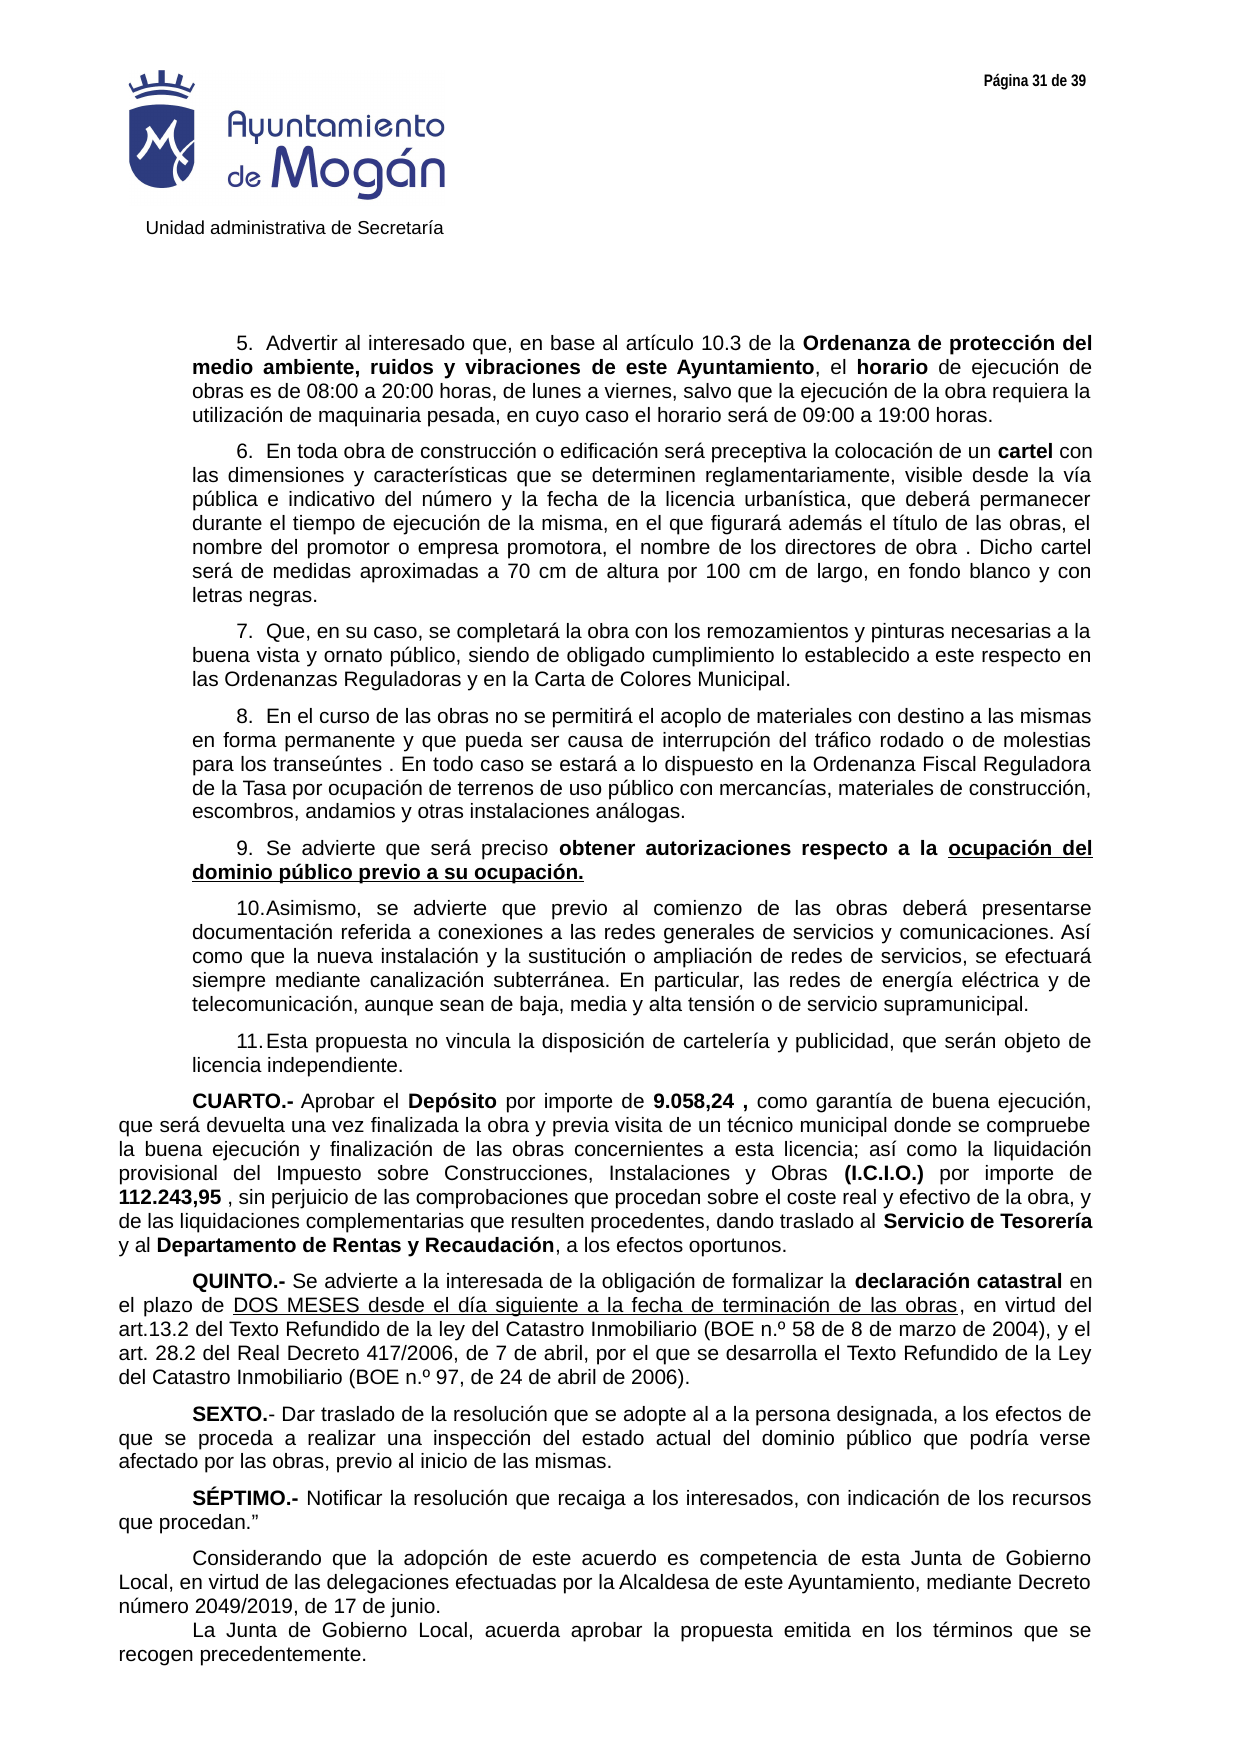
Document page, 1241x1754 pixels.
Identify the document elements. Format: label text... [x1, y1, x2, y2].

text La Junta de Gobierno Local, acuerda aprobar la propuesta emitida en los términos que se recogen precedentemente. [118, 1618, 1092, 1666]
text Considerando que la adopción de este acuerdo es competencia de esta Junta de Gobierno Local, en virtud de las delegaciones efectuadas por la Alcaldesa de este Ayuntamiento, mediante Decreto número 2049/2019, de 17 de junio. [118, 1546, 1092, 1618]
list En el curso de las obras no se permitirá el acoplo de materiales con destino a las mismas en forma permanente y que pueda ser causa de interrupción del tráfico rodado o de molestias para los transeúntes . En todo caso se estará a lo dispuesto en la Ordenanza Fiscal Reguladora de la Tasa por ocupación de terrenos de uso público con mercancías, materiales de construcción, escombros, andamios y otras instalaciones análogas. [162, 703, 1092, 823]
list Asimismo, se advierte que previo al comienzo de las obras deberá presentarse documentación referida a conexiones a las redes generales de servicios y comunicaciones. Así como que la nueva instalación y la sustitución o ampliación de redes de servicios, se efectuará siempre mediante canalización subterránea. En particular, las redes de energía eléctrica y de telecomunicación, aunque sean de baja, media y alta tensión o de servicio supramunicipal. [162, 896, 1092, 1016]
text SÉPTIMO.- Notificar la resolución que recaiga a los interesados, con indicación de los recursos que procedan.” [118, 1486, 1092, 1534]
list Que, en su caso, se completará la obra con los remozamientos y pinturas necesarias a la buena vista y ornato público, siendo de obligado cumplimiento lo establecido a este respecto en las Ordenanzas Reguladoras y en la Carta de Colores Municipal. [162, 619, 1092, 691]
list En toda obra de construcción o edificación será preceptiva la colocación de un cartel con las dimensiones y características que se determinen reglamentariamente, visible desde la vía pública e indicativo del número y la fecha de la licencia urbanística, que deberá permanecer durante el tiempo de ejecución de la misma, en el que figurará además el título de las obras, el nombre del promotor o empresa promotora, el nombre de los directores de obra . Dicho cartel será de medidas aproximadas a 70 cm de altura por 100 cm de largo, en fondo blanco y con letras negras. [162, 439, 1092, 607]
text CUARTO.- Aprobar el Depósito por importe de 9.058,24 , como garantía de buena ejecución, que será devuelta una vez finalizada la obra y previa visita de un técnico municipal donde se compruebe la buena ejecución y finalización de las obras concernientes a esta licencia; así como la liquidación provisional del Impuesto sobre Construcciones, Instalaciones y Obras (I.C.I.O.) por importe de 112.243,95 , sin perjuicio de las comprobaciones que procedan sobre el coste real y efectivo de la obra, y de las liquidaciones complementarias que resulten procedentes, dando traslado al Servicio de Tesorería y al Departamento de Rentas y Recaudación, a los efectos oportunos. [118, 1089, 1092, 1257]
list Se advierte que será preciso obtener autorizaciones respecto a la ocupación del dominio público previo a su ocupación. [162, 836, 1092, 884]
list Advertir al interesado que, en base al artículo 10.3 de la Ordenanza de protección del medio ambiente, ruidos y vibraciones de este Ayuntamiento, el horario de ejecución de obras es de 08:00 a 20:00 horas, de lunes a viernes, salvo que la ejecución de la obra requiera la utilización de maquinaria pesada, en cuyo caso el horario será de 09:00 a 19:00 horas. [162, 331, 1092, 426]
picture [128, 70, 445, 206]
list Esta propuesta no vincula la disposición de cartelería y publicidad, que serán objeto de licencia independiente. [162, 1028, 1092, 1076]
text QUINTO.- Se advierte a la interesada de la obligación de formalizar la declaración catastral en el plazo de DOS MESES desde el día siguiente a la fecha de terminación de las obras, en virtud del art.13.2 del Texto Refundido de la ley del Catastro Inmobiliario (BOE n.º 58 de 8 de marzo de 2004), y el art. 28.2 del Real Decreto 417/2006, de 7 de abril, por el que se desarrolla el Texto Refundido de la Ley del Catastro Inmobiliario (BOE n.º 97, de 24 de abril de 2006). [118, 1269, 1092, 1389]
text SEXTO.- Dar traslado de la resolución que se adopte al a la persona designada, a los efectos de que se proceda a realizar una inspección del estado actual del dominio público que podría verse afectado por las obras, previo al inicio de las mismas. [118, 1401, 1092, 1473]
